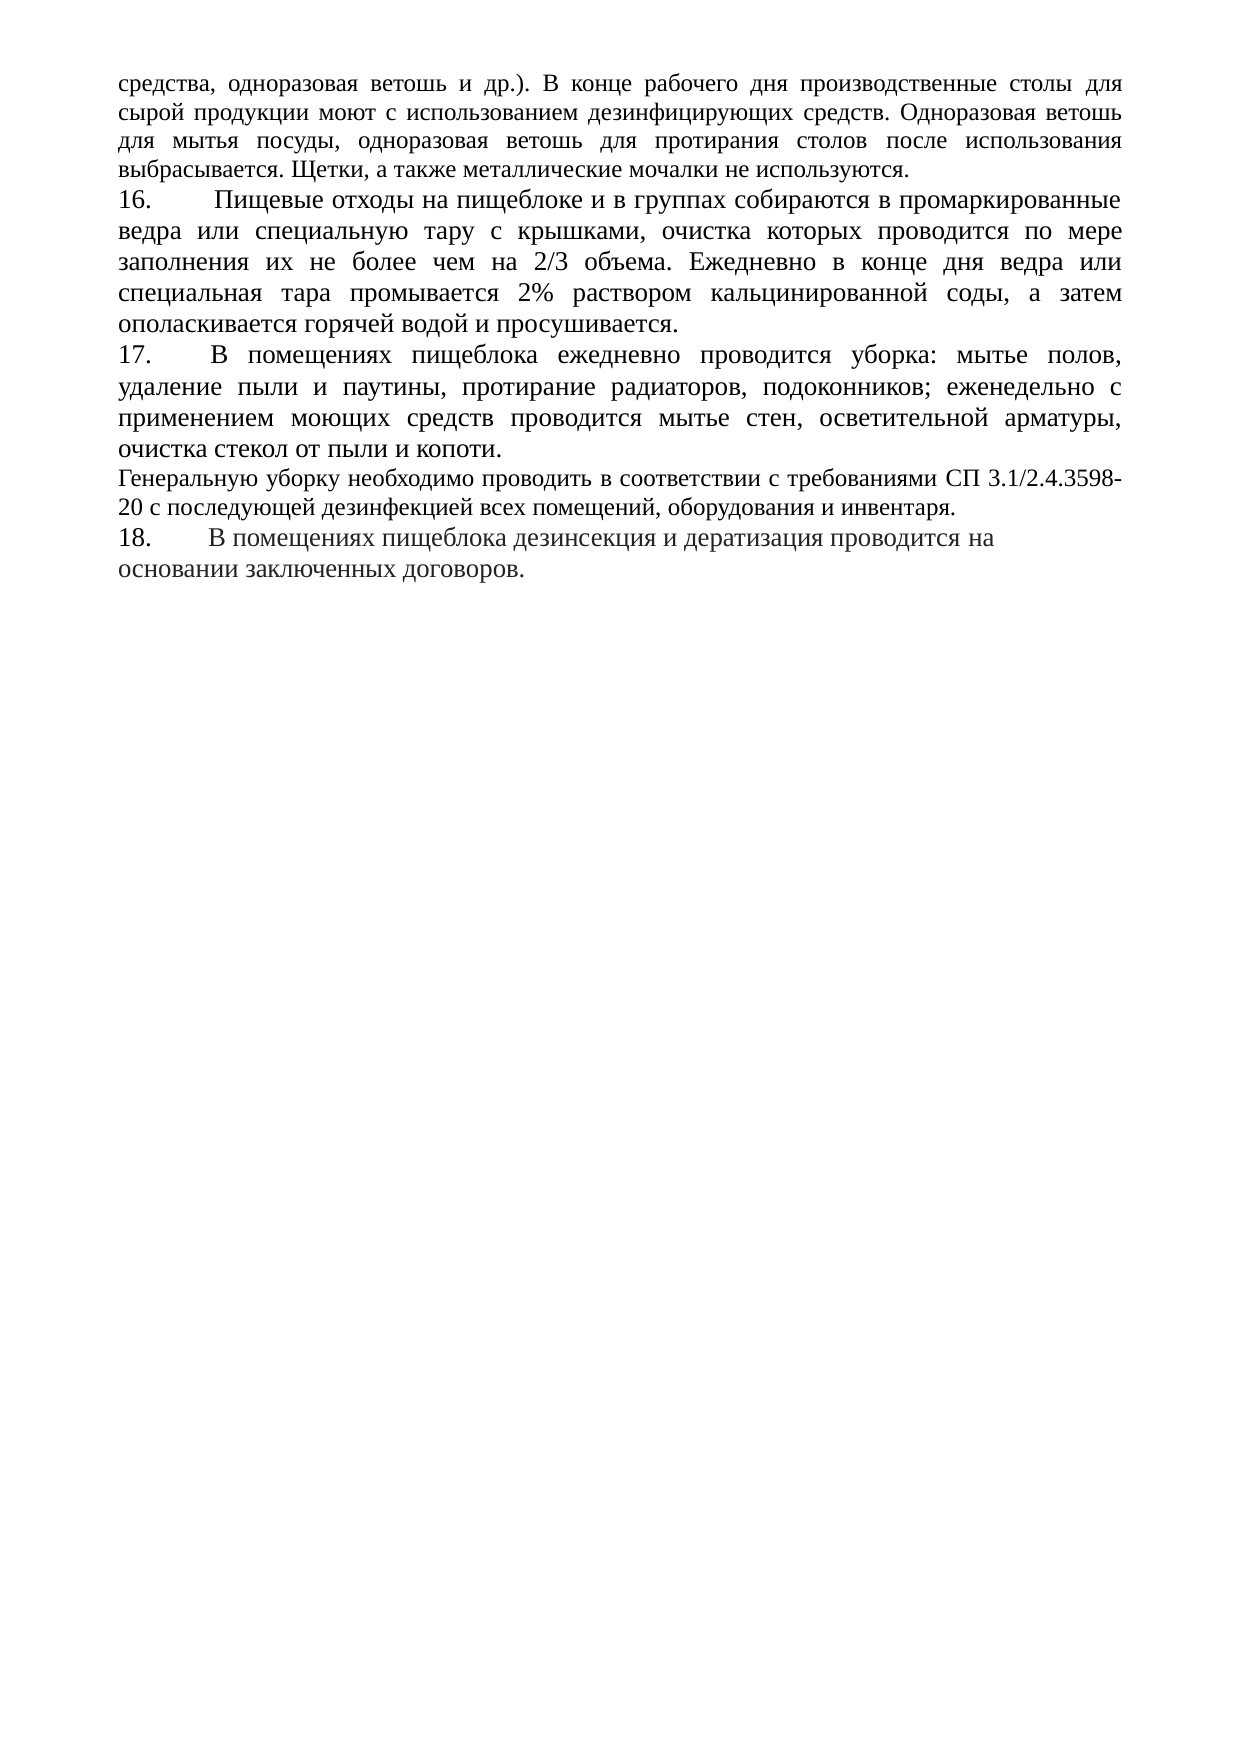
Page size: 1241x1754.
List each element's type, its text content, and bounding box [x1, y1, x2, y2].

list Пищевые отходы на пищеблоке и в группах собираются в промаркированные ведра или специальную тару с крышками, очистка которых проводится по мере заполнения их не более чем на 2/3 объема. Ежедневно в конце дня ведра или специальная тара промывается 2% раствором кальцинированной соды, а затем ополаскивается горячей водой и просушивается. [118, 183, 1122, 338]
text Генеральную уборку необходимо проводить в соответствии с требованиями СП 3.1/2.4.3598-20 с последующей дезинфекцией всех помещений, оборудования и инвентаря. [118, 463, 1122, 521]
list В помещениях пищеблока ежедневно проводится уборка: мытье полов, удаление пыли и паутины, протирание радиаторов, подоконников; еженедельно с применением моющих средств проводится мытье стен, осветительной арматуры, очистка стекол от пыли и копоти. [118, 339, 1122, 463]
list В помещениях пищеблока дезинсекция и дератизация проводится на основании заключенных договоров. [118, 521, 1104, 583]
text средства, одноразовая ветошь и др.). В конце рабочего дня производственные столы для сырой продукции моют с использованием дезинфицирующих средств. Одноразовая ветошь для мытья посуды, одноразовая ветошь для протирания столов после использования выбрасывается. Щетки, а также металлические мочалки не используются. [118, 68, 1122, 183]
